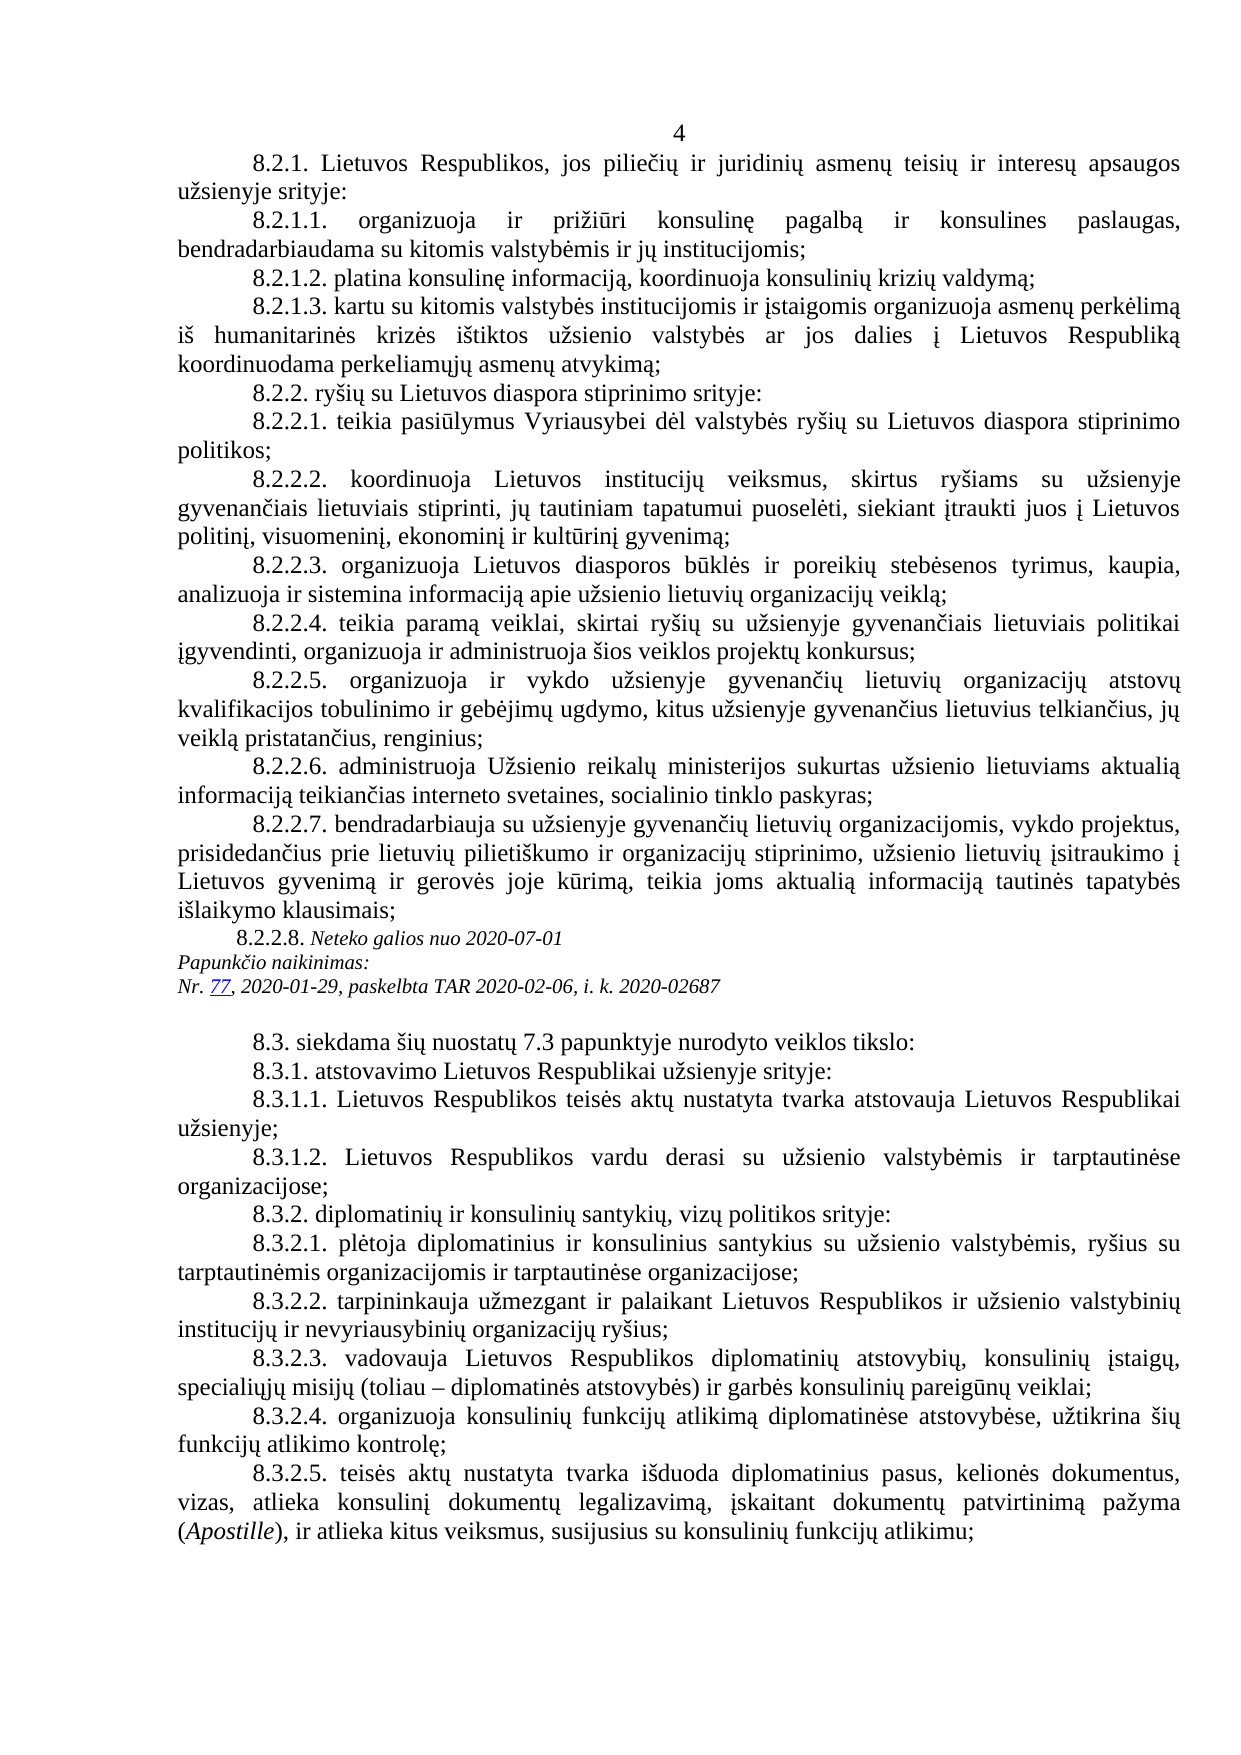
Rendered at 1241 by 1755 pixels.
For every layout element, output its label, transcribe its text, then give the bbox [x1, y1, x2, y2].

text 8.2.2.7. bendradarbiauja su užsienyje gyvenančių lietuvių organizacijomis, vykdo projektus, prisidedančius prie lietuvių pilietiškumo ir organizacijų stiprinimo, užsienio lietuvių įsitraukimo į Lietuvos gyvenimą ir gerovės joje kūrimą, teikia joms aktualią informaciją tautinės tapatybės išlaikymo klausimais; [177, 809, 1181, 924]
text 8.2.2. ryšių su Lietuvos diaspora stiprinimo srityje: [177, 378, 1181, 406]
text 8.2.2.6. administruoja Užsienio reikalų ministerijos sukurtas užsienio lietuviams aktualią informaciją teikiančias interneto svetaines, socialinio tinklo paskyras; [177, 751, 1181, 809]
text 8.3.1.1. Lietuvos Respublikos teisės aktų nustatyta tvarka atstovauja Lietuvos Respublikai užsienyje; [177, 1084, 1181, 1142]
text 8.3.2.3. vadovauja Lietuvos Respublikos diplomatinių atstovybių, konsulinių įstaigų, specialiųjų misijų (toliau – diplomatinės atstovybės) ir garbės konsulinių pareigūnų veiklai; [177, 1343, 1181, 1401]
text 8.3.2.1. plėtoja diplomatinius ir konsulinius santykius su užsienio valstybėmis, ryšius su tarptautinėmis organizacijomis ir tarptautinėse organizacijose; [177, 1228, 1181, 1286]
text 8.2.1. Lietuvos Respublikos, jos piliečių ir juridinių asmenų teisių ir interesų apsaugos užsienyje srityje: [177, 148, 1181, 205]
text 8.3. siekdama šių nuostatų 7.3 papunktyje nurodyto veiklos tikslo: [177, 1027, 1181, 1056]
text 8.3.2.2. tarpininkauja užmezgant ir palaikant Lietuvos Respublikos ir užsienio valstybinių institucijų ir nevyriausybinių organizacijų ryšius; [177, 1286, 1181, 1343]
text 8.3.2. diplomatinių ir konsulinių santykių, vizų politikos srityje: [177, 1199, 1181, 1228]
text 8.2.1.3. kartu su kitomis valstybės institucijomis ir įstaigomis organizuoja asmenų perkėlimą iš humanitarinės krizės ištiktos užsienio valstybės ar jos dalies į Lietuvos Respubliką koordinuodama perkeliamųjų asmenų atvykimą; [177, 291, 1181, 378]
text 8.2.1.1. organizuoja ir prižiūri konsulinę pagalbą ir konsulines paslaugas, bendradarbiaudama su kitomis valstybėmis ir jų institucijomis; [177, 205, 1181, 263]
text 8.2.2.1. teikia pasiūlymus Vyriausybei dėl valstybės ryšių su Lietuvos diaspora stiprinimo politikos; [177, 406, 1181, 464]
text 8.2.2.8. Neteko galios nuo 2020-07-01 [177, 924, 1181, 950]
text 8.2.2.2. koordinuoja Lietuvos institucijų veiksmus, skirtus ryšiams su užsienyje gyvenančiais lietuviais stiprinti, jų tautiniam tapatumui puoselėti, siekiant įtraukti juos į Lietuvos politinį, visuomeninį, ekonominį ir kultūrinį gyvenimą; [177, 464, 1181, 550]
text 8.3.1.2. Lietuvos Respublikos vardu derasi su užsienio valstybėmis ir tarptautinėse organizacijose; [177, 1142, 1181, 1199]
text 8.3.2.5. teisės aktų nustatyta tvarka išduoda diplomatinius pasus, kelionės dokumentus, vizas, atlieka konsulinį dokumentų legalizavimą, įskaitant dokumentų patvirtinimą pažyma (Apostille), ir atlieka kitus veiksmus, susijusius su konsulinių funkcijų atlikimu; [177, 1458, 1181, 1544]
text Nr. 77, 2020-01-29, paskelbta TAR 2020-02-06, i. k. 2020-02687 [177, 974, 1181, 998]
text 8.2.2.3. organizuoja Lietuvos diasporos būklės ir poreikių stebėsenos tyrimus, kaupia, analizuoja ir sistemina informaciją apie užsienio lietuvių organizacijų veiklą; [177, 550, 1181, 608]
text 8.2.1.2. platina konsulinę informaciją, koordinuoja konsulinių krizių valdymą; [177, 263, 1181, 291]
text Papunkčio naikinimas: [177, 950, 1181, 974]
text 8.2.2.4. teikia paramą veiklai, skirtai ryšių su užsienyje gyvenančiais lietuviais politikai įgyvendinti, organizuoja ir administruoja šios veiklos projektų konkursus; [177, 608, 1181, 665]
text 8.3.1. atstovavimo Lietuvos Respublikai užsienyje srityje: [177, 1056, 1181, 1084]
text 8.3.2.4. organizuoja konsulinių funkcijų atlikimą diplomatinėse atstovybėse, užtikrina šių funkcijų atlikimo kontrolę; [177, 1401, 1181, 1458]
text 8.2.2.5. organizuoja ir vykdo užsienyje gyvenančių lietuvių organizacijų atstovų kvalifikacijos tobulinimo ir gebėjimų ugdymo, kitus užsienyje gyvenančius lietuvius telkiančius, jų veiklą pristatančius, renginius; [177, 665, 1181, 751]
